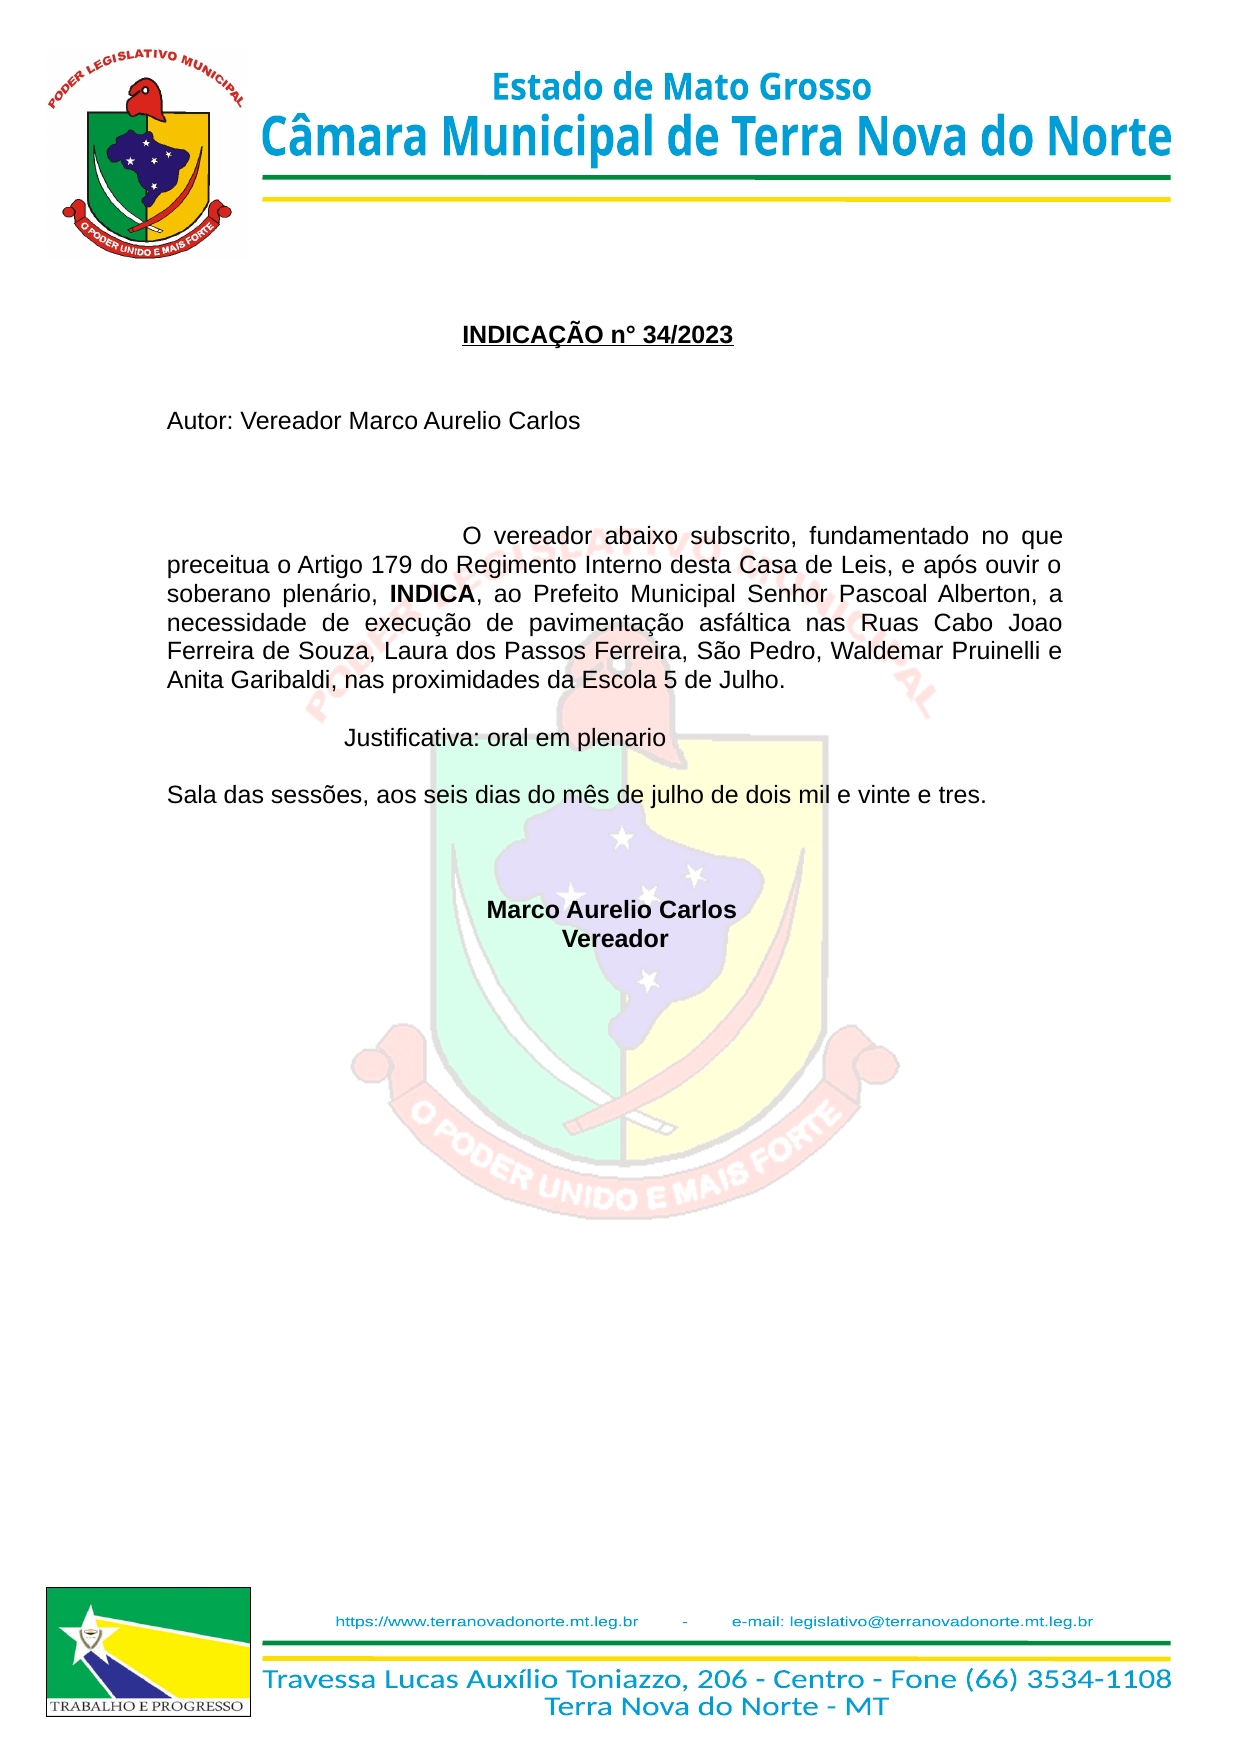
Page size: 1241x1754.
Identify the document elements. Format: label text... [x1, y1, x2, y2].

picture [47, 1588, 250, 1716]
text Vereador [167, 924, 292, 953]
text Vereador [956, 924, 1064, 953]
text Sala das sessões, aos seis dias do mês de julho de dois mil e vinte e tres. [956, 780, 1064, 809]
text Justificativa: oral em plenario [167, 723, 292, 751]
text Marco Aurelio Carlos [956, 895, 1064, 924]
text Marco Aurelio Carlos [167, 895, 292, 924]
text INDICAÇÃO n° 34/2023 [167, 320, 1064, 349]
text Sala das sessões, aos seis dias do mês de julho de dois mil e vinte e tres. [167, 780, 292, 809]
text O vereador abaixo subscrito, fundamentado no que preceitua o Artigo 179 do Regimento Interno desta Casa de Leis, e após ouvir o soberano plenário, INDICA, ao Prefeito Municipal Senhor Pascoal Alberton, a necessidade de execução de pavimentação asfáltica nas Ruas Cabo Joao Ferreira de Souza, Laura dos Passos Ferreira, São Pedro, Waldemar Pruinelli e Anita Garibaldi, nas proximidades da Escola 5 de Julho. [167, 521, 292, 694]
text Autor: Vereador Marco Aurelio Carlos [167, 406, 1064, 435]
text Justificativa: oral em plenario [956, 723, 1064, 751]
text O vereador abaixo subscrito, fundamentado no que preceitua o Artigo 179 do Regimento Interno desta Casa de Leis, e após ouvir o soberano plenário, INDICA, ao Prefeito Municipal Senhor Pascoal Alberton, a necessidade de execução de pavimentação asfáltica nas Ruas Cabo Joao Ferreira de Souza, Laura dos Passos Ferreira, São Pedro, Waldemar Pruinelli e Anita Garibaldi, nas proximidades da Escola 5 de Julho. [956, 521, 1064, 694]
picture [44, 47, 249, 261]
